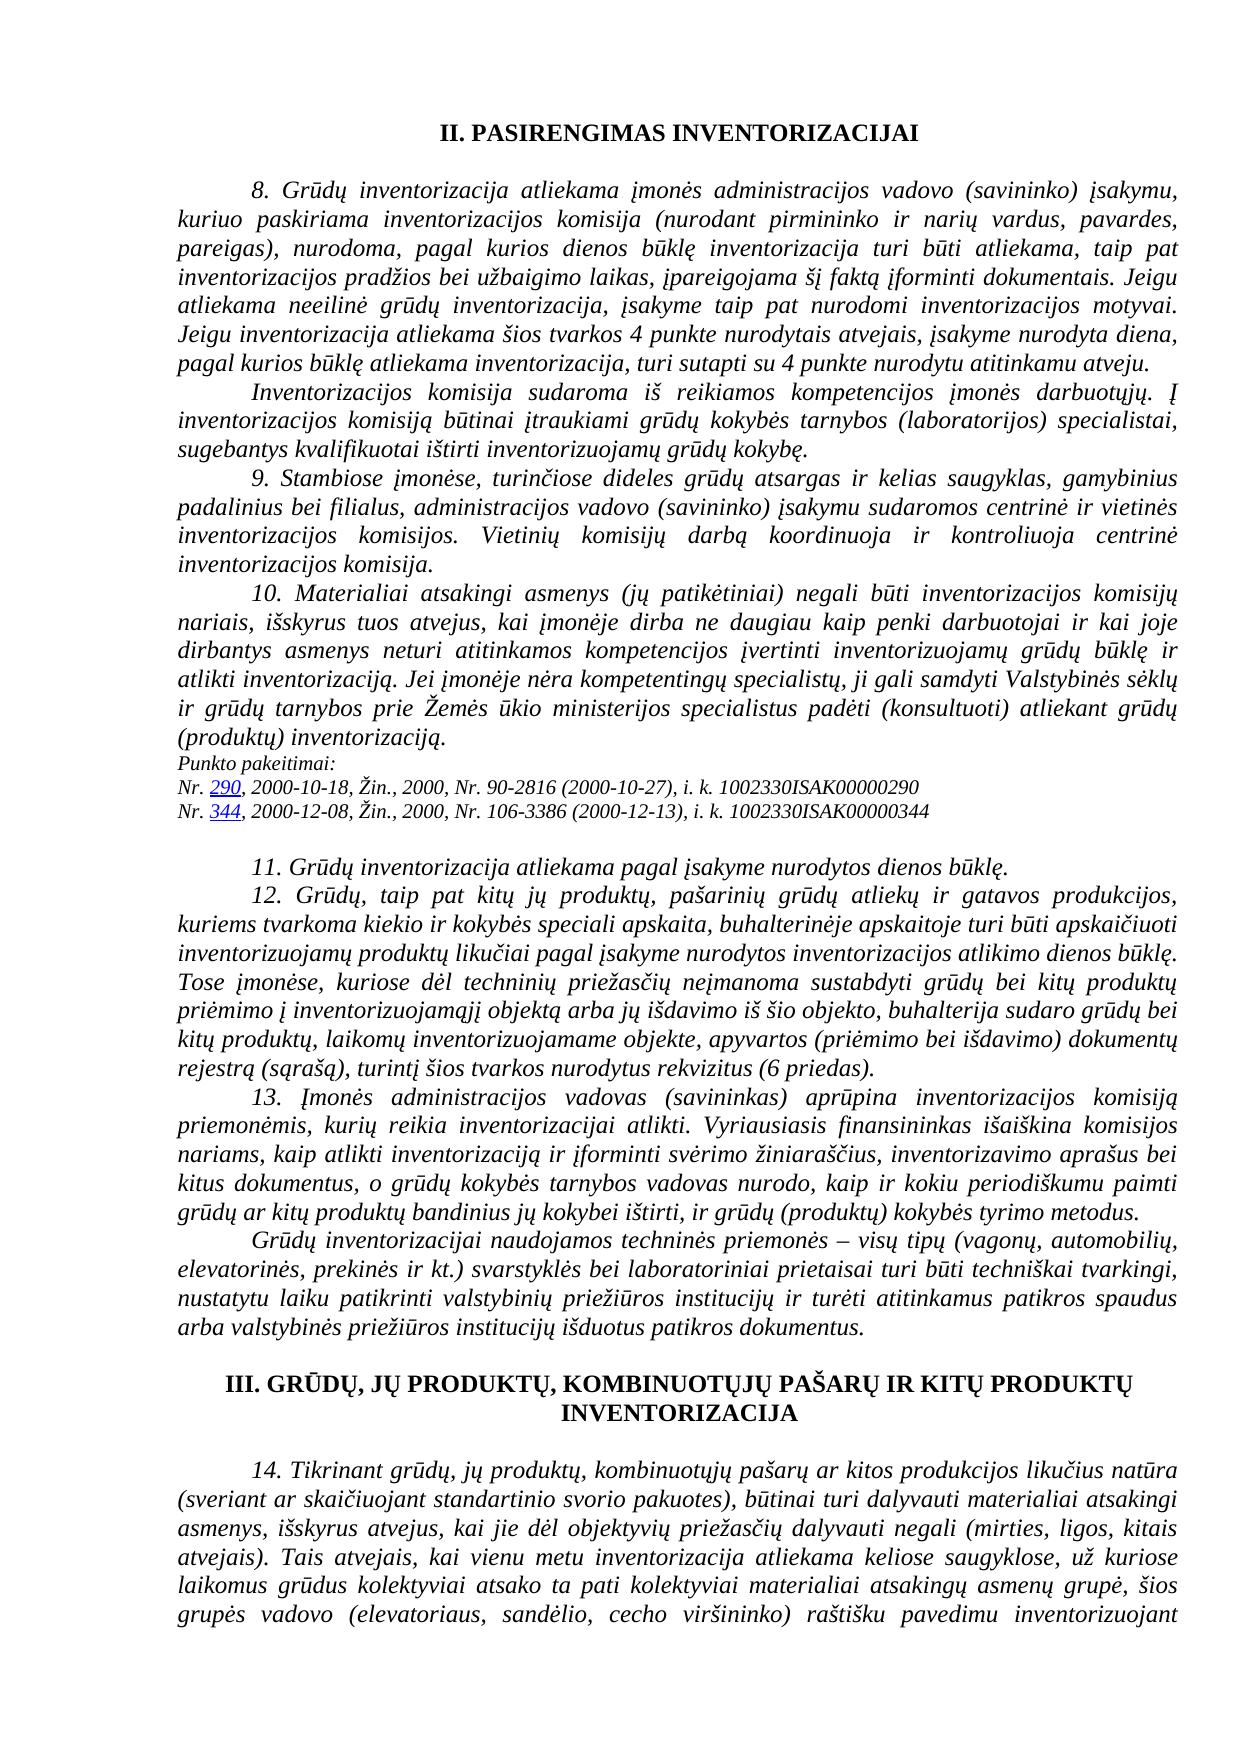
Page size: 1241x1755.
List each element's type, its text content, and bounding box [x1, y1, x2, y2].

text Nr. 290, 2000-10-18, Žin., 2000, Nr. 90-2816 (2000-10-27), i. k. 1002330ISAK00000290 [177, 775, 1181, 799]
text Grūdų inventorizacijai naudojamos techninės priemonės – visų tipų (vagonų, automobilių, elevatorinės, prekinės ir kt.) svarstyklės bei laboratoriniai prietaisai turi būti techniškai tvarkingi, nustatytu laiku patikrinti valstybinių priežiūros institucijų ir turėti atitinkamus patikros spaudus arba valstybinės priežiūros institucijų išduotus patikros dokumentus. [177, 1225, 1181, 1340]
text III. GRŪDŲ, JŲ PRODUKTŲ, KOMBINUOTŲJŲ PAŠARŲ IR KITŲ PRODUKTŲ INVENTORIZACIJA [177, 1369, 1181, 1427]
text II. PASIRENGIMAS INVENTORIZACIJAI [177, 118, 1181, 147]
text Punkto pakeitimai: [177, 751, 1181, 775]
text 9. Stambiose įmonėse, turinčiose dideles grūdų atsargas ir kelias saugyklas, gamybinius padalinius bei filialus, administracijos vadovo (savininko) įsakymu sudaromos centrinė ir vietinės inventorizacijos komisijos. Vietinių komisijų darbą koordinuoja ir kontroliuoja centrinė inventorizacijos komisija. [177, 463, 1181, 578]
text 14. Tikrinant grūdų, jų produktų, kombinuotųjų pašarų ar kitos produkcijos likučius natūra (sveriant ar skaičiuojant standartinio svorio pakuotes), būtinai turi dalyvauti materialiai atsakingi asmenys, išskyrus atvejus, kai jie dėl objektyvių priežasčių dalyvauti negali (mirties, ligos, kitais atvejais). Tais atvejais, kai vienu metu inventorizacija atliekama keliose saugyklose, už kuriose laikomus grūdus kolektyviai atsako ta pati kolektyviai materialiai atsakingų asmenų grupė, šios grupės vadovo (elevatoriaus, sandėlio, cecho viršininko) raštišku pavedimu inventorizuojant [177, 1455, 1181, 1628]
text Nr. 344, 2000-12-08, Žin., 2000, Nr. 106-3386 (2000-12-13), i. k. 1002330ISAK00000344 [177, 799, 1181, 823]
text 13. Įmonės administracijos vadovas (savininkas) aprūpina inventorizacijos komisiją priemonėmis, kurių reikia inventorizacijai atlikti. Vyriausiasis finansininkas išaiškina komisijos nariams, kaip atlikti inventorizaciją ir įforminti svėrimo žiniaraščius, inventorizavimo aprašus bei kitus dokumentus, o grūdų kokybės tarnybos vadovas nurodo, kaip ir kokiu periodiškumu paimti grūdų ar kitų produktų bandinius jų kokybei ištirti, ir grūdų (produktų) kokybės tyrimo metodus. [177, 1082, 1181, 1225]
text 8. Grūdų inventorizacija atliekama įmonės administracijos vadovo (savininko) įsakymu, kuriuo paskiriama inventorizacijos komisija (nurodant pirmininko ir narių vardus, pavardes, pareigas), nurodoma, pagal kurios dienos būklę inventorizacija turi būti atliekama, taip pat inventorizacijos pradžios bei užbaigimo laikas, įpareigojama šį faktą įforminti dokumentais. Jeigu atliekama neeilinė grūdų inventorizacija, įsakyme taip pat nurodomi inventorizacijos motyvai. Jeigu inventorizacija atliekama šios tvarkos 4 punkte nurodytais atvejais, įsakyme nurodyta diena, pagal kurios būklę atliekama inventorizacija, turi sutapti su 4 punkte nurodytu atitinkamu atveju. [177, 176, 1181, 377]
text 12. Grūdų, taip pat kitų jų produktų, pašarinių grūdų atliekų ir gatavos produkcijos, kuriems tvarkoma kiekio ir kokybės speciali apskaita, buhalterinėje apskaitoje turi būti apskaičiuoti inventorizuojamų produktų likučiai pagal įsakyme nurodytos inventorizacijos atlikimo dienos būklę. Tose įmonėse, kuriose dėl techninių priežasčių neįmanoma sustabdyti grūdų bei kitų produktų priėmimo į inventorizuojamąjį objektą arba jų išdavimo iš šio objekto, buhalterija sudaro grūdų bei kitų produktų, laikomų inventorizuojamame objekte, apyvartos (priėmimo bei išdavimo) dokumentų rejestrą (sąrašą), turintį šios tvarkos nurodytus rekvizitus (6 priedas). [177, 880, 1181, 1082]
text Inventorizacijos komisija sudaroma iš reikiamos kompetencijos įmonės darbuotųjų. Į inventorizacijos komisiją būtinai įtraukiami grūdų kokybės tarnybos (laboratorijos) specialistai, sugebantys kvalifikuotai ištirti inventorizuojamų grūdų kokybę. [177, 377, 1181, 463]
text 11. Grūdų inventorizacija atliekama pagal įsakyme nurodytos dienos būklę. [177, 852, 1181, 880]
text 10. Materialiai atsakingi asmenys (jų patikėtiniai) negali būti inventorizacijos komisijų nariais, išskyrus tuos atvejus, kai įmonėje dirba ne daugiau kaip penki darbuotojai ir kai joje dirbantys asmenys neturi atitinkamos kompetencijos įvertinti inventorizuojamų grūdų būklę ir atlikti inventorizaciją. Jei įmonėje nėra kompetentingų specialistų, ji gali samdyti Valstybinės sėklų ir grūdų tarnybos prie Žemės ūkio ministerijos specialistus padėti (konsultuoti) atliekant grūdų (produktų) inventorizaciją. [177, 578, 1181, 751]
